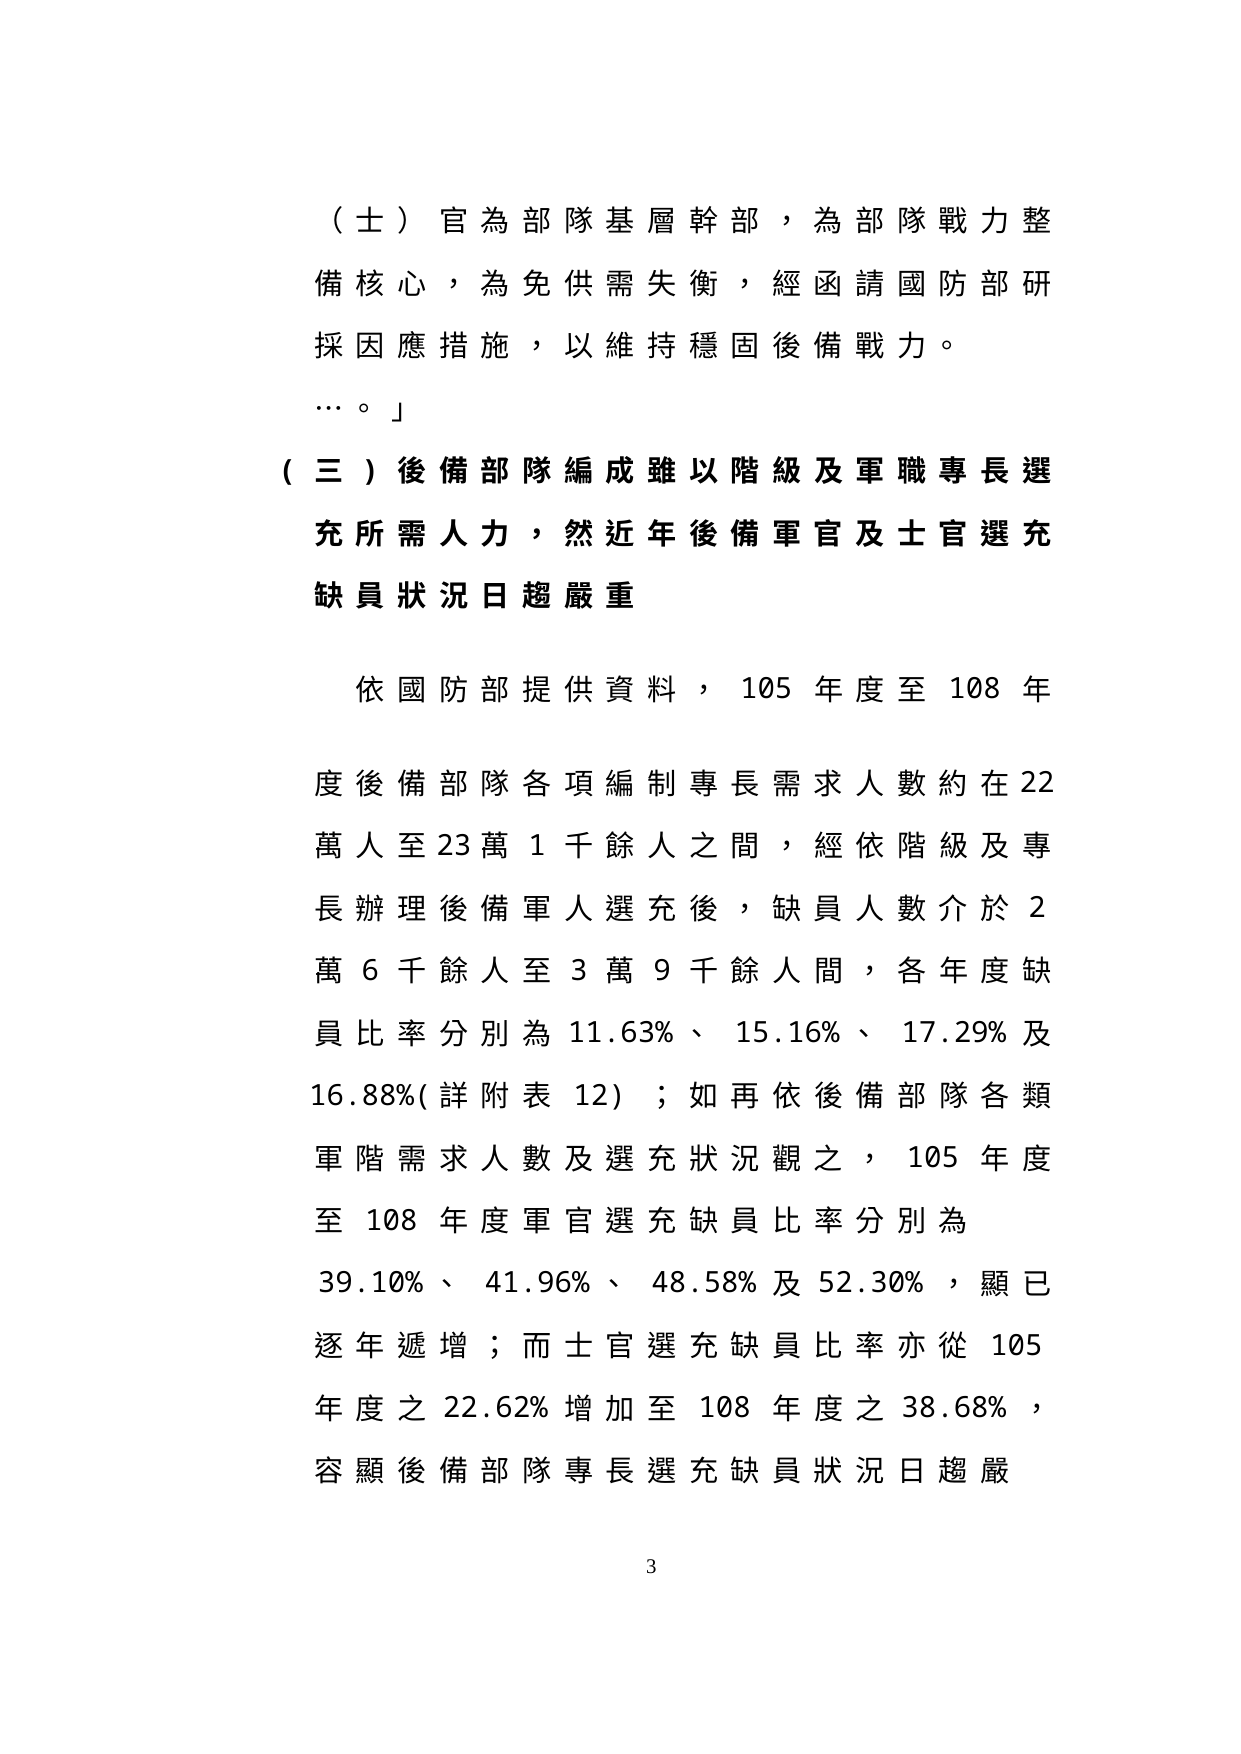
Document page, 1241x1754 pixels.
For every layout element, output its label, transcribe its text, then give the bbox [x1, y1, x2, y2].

text 審計部前於103年度中央政府總決算審核報告即指出：「…。經查後備部隊各級動員人力需求，計校官 1,781 人、尉官1萬3,892人、士官 6 萬 6,130 人、士兵 15 萬 303 人，合計 23 萬 2,106 人。…，惟依後備指揮部提供資料，列管召訓人員呈逐年遞減，民國 109 年起尉（士）官將無法滿足人力需求。按尉（士）官為部隊基層幹部，為部隊戰力整備核心，為免供需失衡，經函請國防部研採因應措施，以維持穩固後備戰力。…。」 [271, 177, 1058, 427]
text 依國防部提供資料，105年度至108年度後備部隊各項編制專長需求人數約在22萬人至23萬1千餘人之間，經依階級及專長辦理後備軍人選充後，缺員人數介於2萬6千餘人至3萬9千餘人間，各年度缺員比率分別為11.63%、15.16%、17.29%及16.88%(詳附表12)；如再依後備部隊各類軍階需求人數及選充狀況觀之，105年度至108年度軍官選充缺員比率分別為39.10%、41.96%、48.58%及52.30%，顯已逐年遞增；而士官選充缺員比率亦從105年度之22.62%增加至108年度之38.68%，容顯後備部隊專長選充缺員狀況日趨嚴重，且缺員對象主要集中於軍官及士官，如未妥善解決，恐將影響後備部隊整體戰力。 [271, 615, 1058, 1490]
text (三)後備部隊編成雖以階級及軍職專長選充所需人力，然近年後備軍官及士官選充缺員狀況日趨嚴重 [242, 427, 1058, 615]
